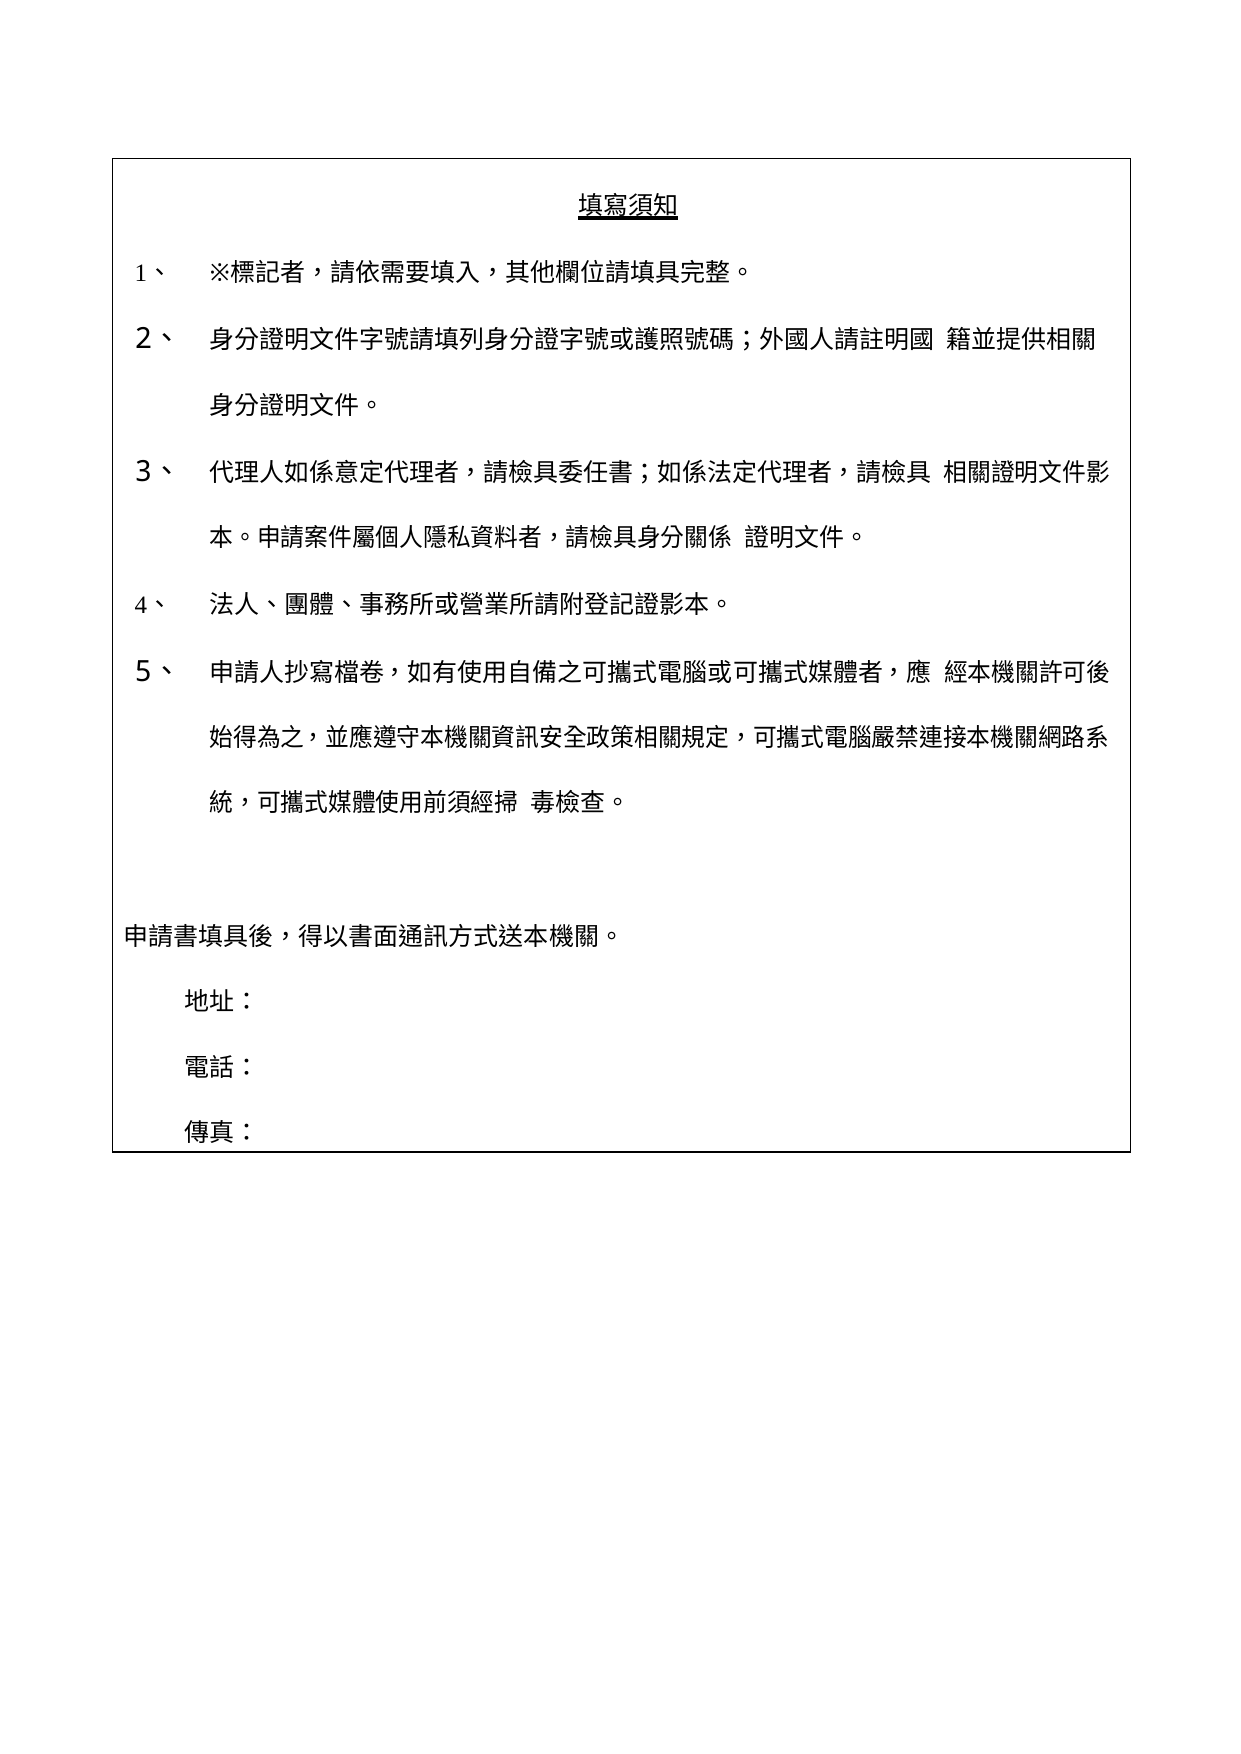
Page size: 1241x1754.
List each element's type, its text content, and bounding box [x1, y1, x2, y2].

table_header 填寫須知 ※標記者，請依需要填入，其他欄位請填具完整。 身分證明文件字號請填列身分證字號或護照號碼；外國人請註明國 籍並提供相關身分證明文件。 代理人如係意定代理者，請檢具委任書；如係法定代理者，請檢具 相關證明文件影本。申請案件屬個人隱私資料者，請檢具身分關係 證明文件。 法人、團體、事務所或營業所請附登記證影本。 申請人抄寫檔卷，如有使用自備之可攜式電腦或可攜式媒體者，應 經本機關許可後始得為之，並應遵守本機關資訊安全政策相關規定，可攜式電腦嚴禁連接本機關網路系統，可攜式媒體使用前須經掃 毒檢查。 申請書填具後，得以書面通訊方式送本機關。 地址： 電話： 傳真： [113, 159, 1130, 1151]
